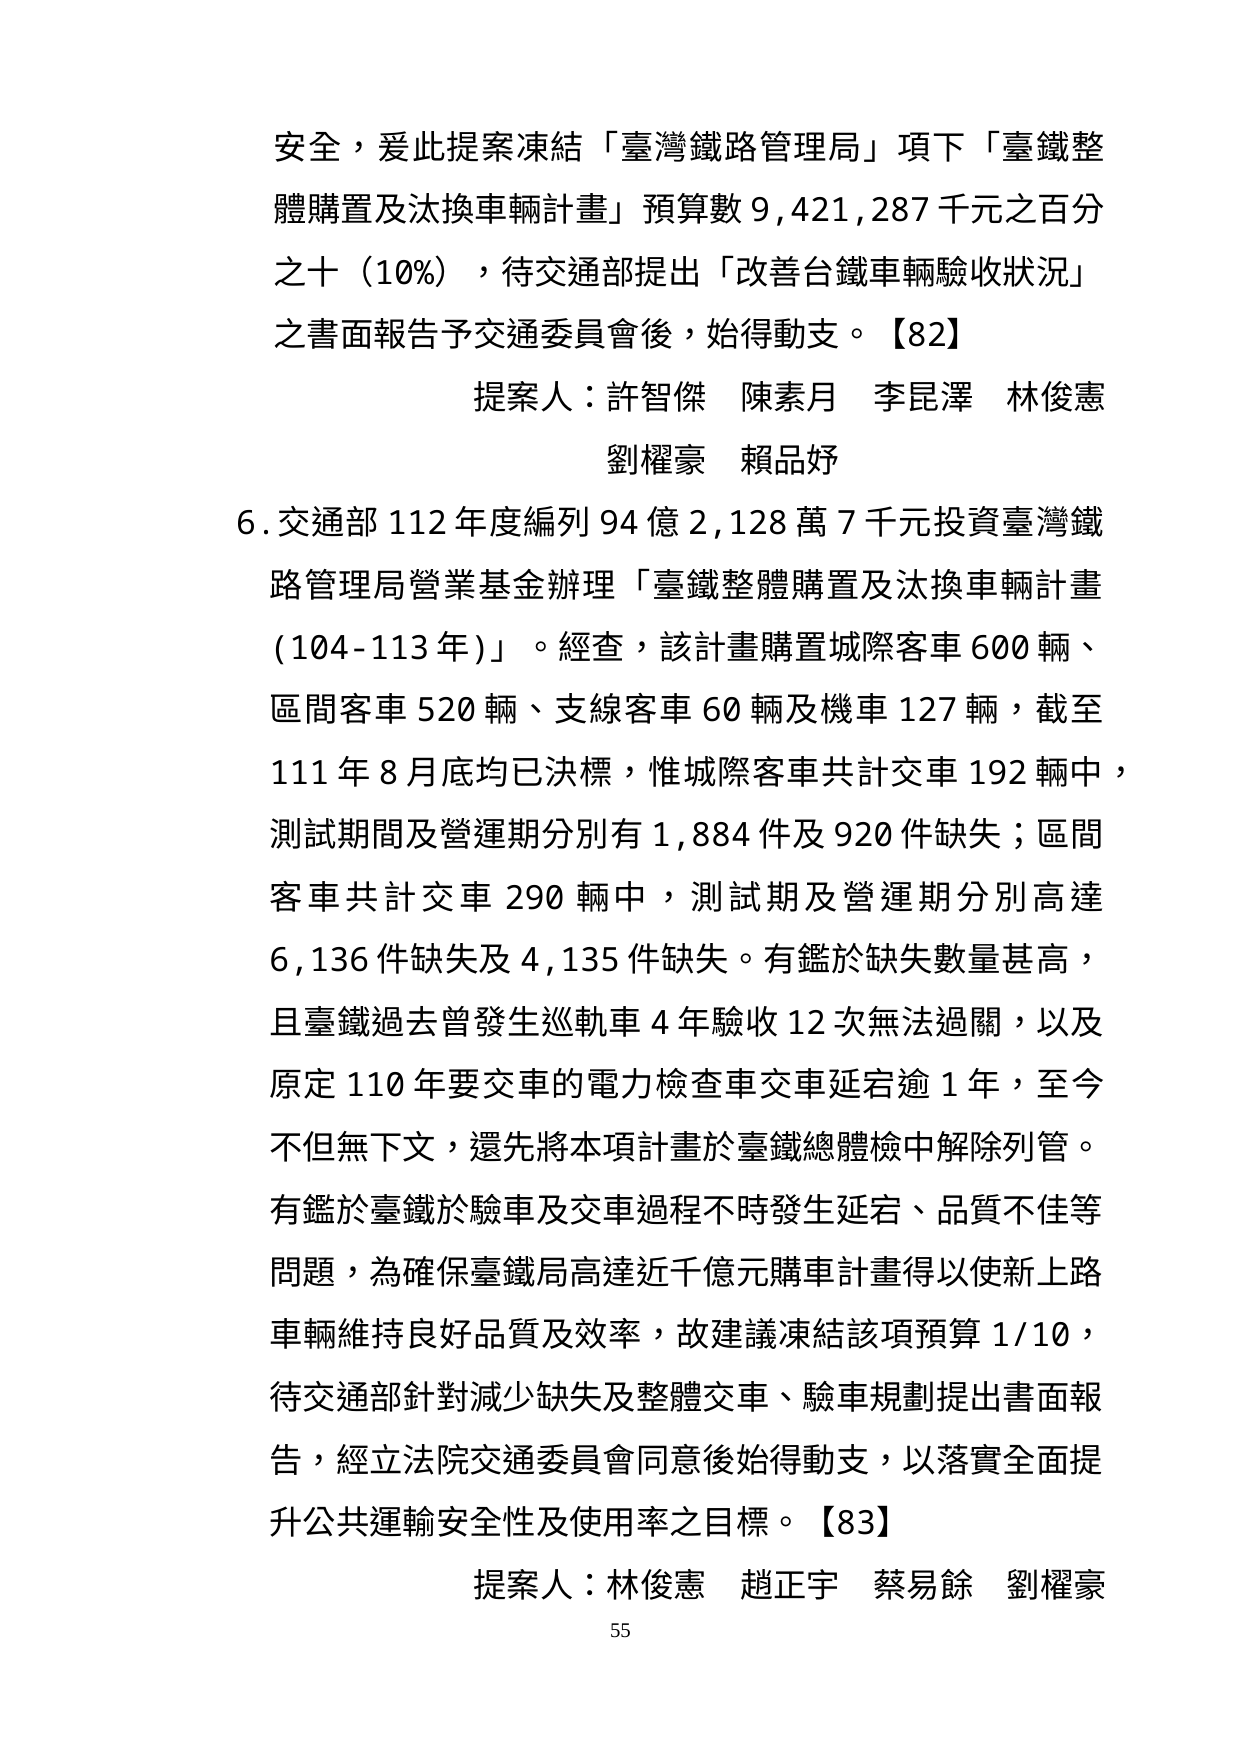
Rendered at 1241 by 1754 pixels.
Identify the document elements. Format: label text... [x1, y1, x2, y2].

subtitle 6.交通部112年度編列94億2,128萬7千元投資臺灣鐵路管理局營業基金辦理「臺鐵整體購置及汰換車輛計畫(104-113年)」。經查，該計畫購置城際客車600輛、區間客車520輛、支線客車60輛及機車127輛，截至111年8月底均已決標，惟城際客車共計交車192輛中，測試期間及營運期分別有1,884件及920件缺失；區間客車共計交車290輛中，測試期及營運期分別高達6,136件缺失及4,135件缺失。有鑑於缺失數量甚高，且臺鐵過去曾發生巡軌車4年驗收12次無法過關，以及原定110年要交車的電力檢查車交車延宕逾1年，至今不但無下文，還先將本項計畫於臺鐵總體檢中解除列管。有鑑於臺鐵於驗車及交車過程不時發生延宕、品質不佳等問題，為確保臺鐵局高達近千億元購車計畫得以使新上路車輛維持良好品質及效率，故建議凍結該項預算1/10，待交通部針對減少缺失及整體交車、驗車規劃提出書面報告，經立法院交通委員會同意後始得動支，以落實全面提升公共運輸安全性及使用率之目標。【83】 [236, 478, 1104, 1541]
text 安全，爰此提案凍結「臺灣鐵路管理局」項下「臺鐵整體購置及汰換車輛計畫」預算數9,421,287千元之百分之十（10%），待交通部提出「改善台鐵車輛驗收狀況」之書面報告予交通委員會後，始得動支。【82】 [273, 103, 1104, 353]
text 提案人：許智傑 陳素月 李昆澤 林俊憲 劉櫂豪 賴品妤 [473, 353, 1117, 478]
text 提案人：林俊憲 趙正宇 蔡易餘 劉櫂豪 [473, 1541, 1117, 1603]
